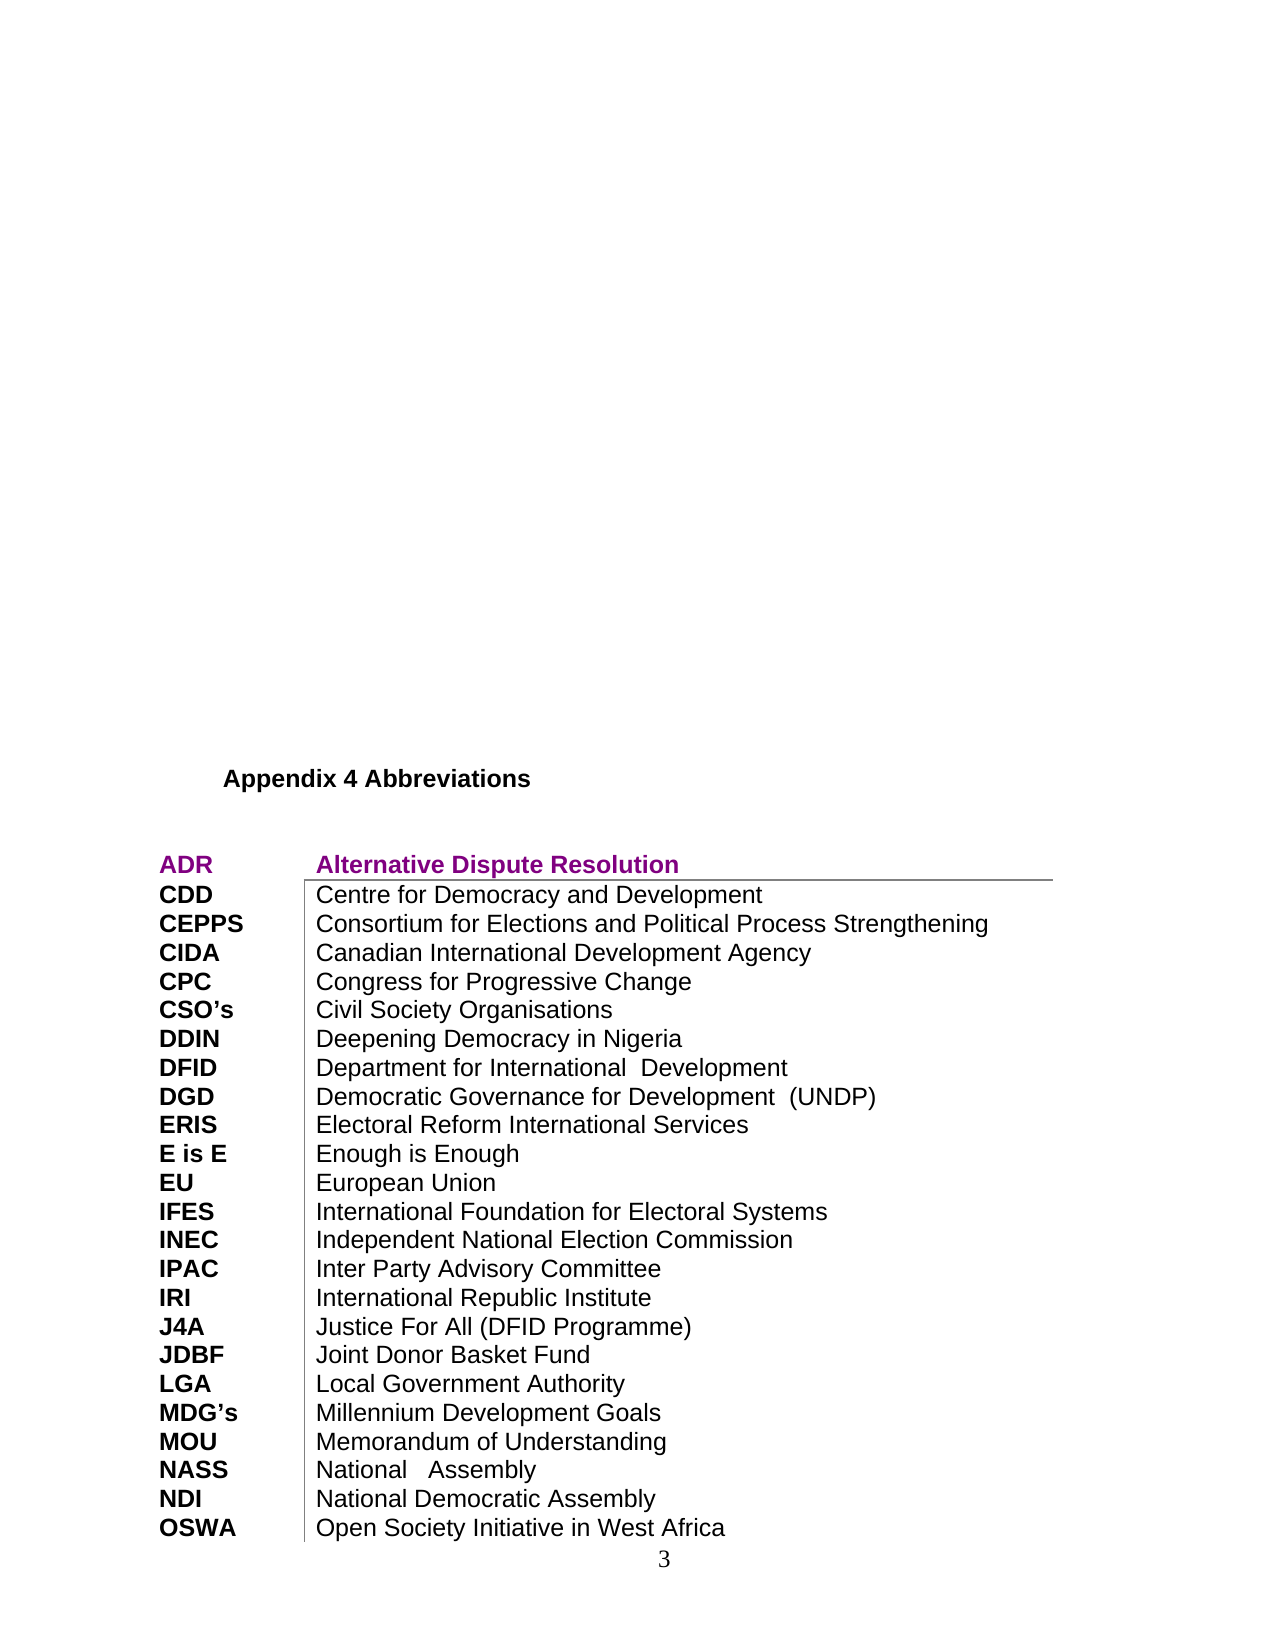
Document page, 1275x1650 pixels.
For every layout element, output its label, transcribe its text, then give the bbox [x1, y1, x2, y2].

table_cell DGD [148, 1082, 304, 1110]
table_cell Independent National Election Commission [305, 1225, 1053, 1254]
table_cell Enough is Enough [305, 1139, 1053, 1168]
table_cell Justice For All (DFID Programme) [305, 1312, 1053, 1340]
table_cell Centre for Democracy and Development [305, 881, 1053, 909]
table_cell DDIN [148, 1024, 304, 1053]
table_header Alternative Dispute Resolution [304, 850, 1053, 879]
table_cell CSO’s [148, 995, 304, 1024]
table_cell IRI [148, 1283, 304, 1312]
table_cell CIDA [148, 938, 304, 967]
table_cell NDI [148, 1484, 304, 1513]
table_cell Consortium for Elections and Political Process Strengthening [305, 909, 1053, 938]
table_cell CEPPS [148, 909, 304, 938]
table_cell Department for International Development [305, 1053, 1053, 1082]
table_cell OSWA [148, 1513, 304, 1542]
table_cell Memorandum of Understanding [305, 1427, 1053, 1455]
table_cell DFID [148, 1053, 304, 1082]
table_cell INEC [148, 1225, 304, 1254]
table_cell International Foundation for Electoral Systems [305, 1197, 1053, 1225]
table_cell International Republic Institute [305, 1283, 1053, 1312]
table_cell NASS [148, 1455, 304, 1484]
table_cell National Democratic Assembly [305, 1484, 1053, 1513]
table_cell IPAC [148, 1254, 304, 1283]
table_cell Local Government Authority [305, 1369, 1053, 1398]
table_cell MOU [148, 1427, 304, 1455]
table_cell EU [148, 1168, 304, 1197]
table_cell Congress for Progressive Change [305, 967, 1053, 995]
table_cell Millennium Development Goals [305, 1398, 1053, 1427]
table_cell Electoral Reform International Services [305, 1110, 1053, 1139]
text Appendix 4 Abbreviations [223, 764, 1181, 793]
table_cell E is E [148, 1139, 304, 1168]
table_cell ERIS [148, 1110, 304, 1139]
table_cell CPC [148, 967, 304, 995]
table_cell European Union [305, 1168, 1053, 1197]
table_cell J4A [148, 1312, 304, 1340]
table_cell IFES [148, 1197, 304, 1225]
table_header ADR [148, 850, 304, 879]
table_cell CDD [148, 879, 304, 909]
table_cell JDBF [148, 1340, 304, 1369]
table_cell National Assembly [305, 1455, 1053, 1484]
table_cell Civil Society Organisations [305, 995, 1053, 1024]
table_cell Canadian International Development Agency [305, 938, 1053, 967]
table_cell Inter Party Advisory Committee [305, 1254, 1053, 1283]
table_cell Democratic Governance for Development (UNDP) [305, 1082, 1053, 1110]
table_cell Joint Donor Basket Fund [305, 1340, 1053, 1369]
table_cell MDG’s [148, 1398, 304, 1427]
table_cell Open Society Initiative in West Africa [305, 1513, 1053, 1542]
table_cell Deepening Democracy in Nigeria [305, 1024, 1053, 1053]
table_cell LGA [148, 1369, 304, 1398]
